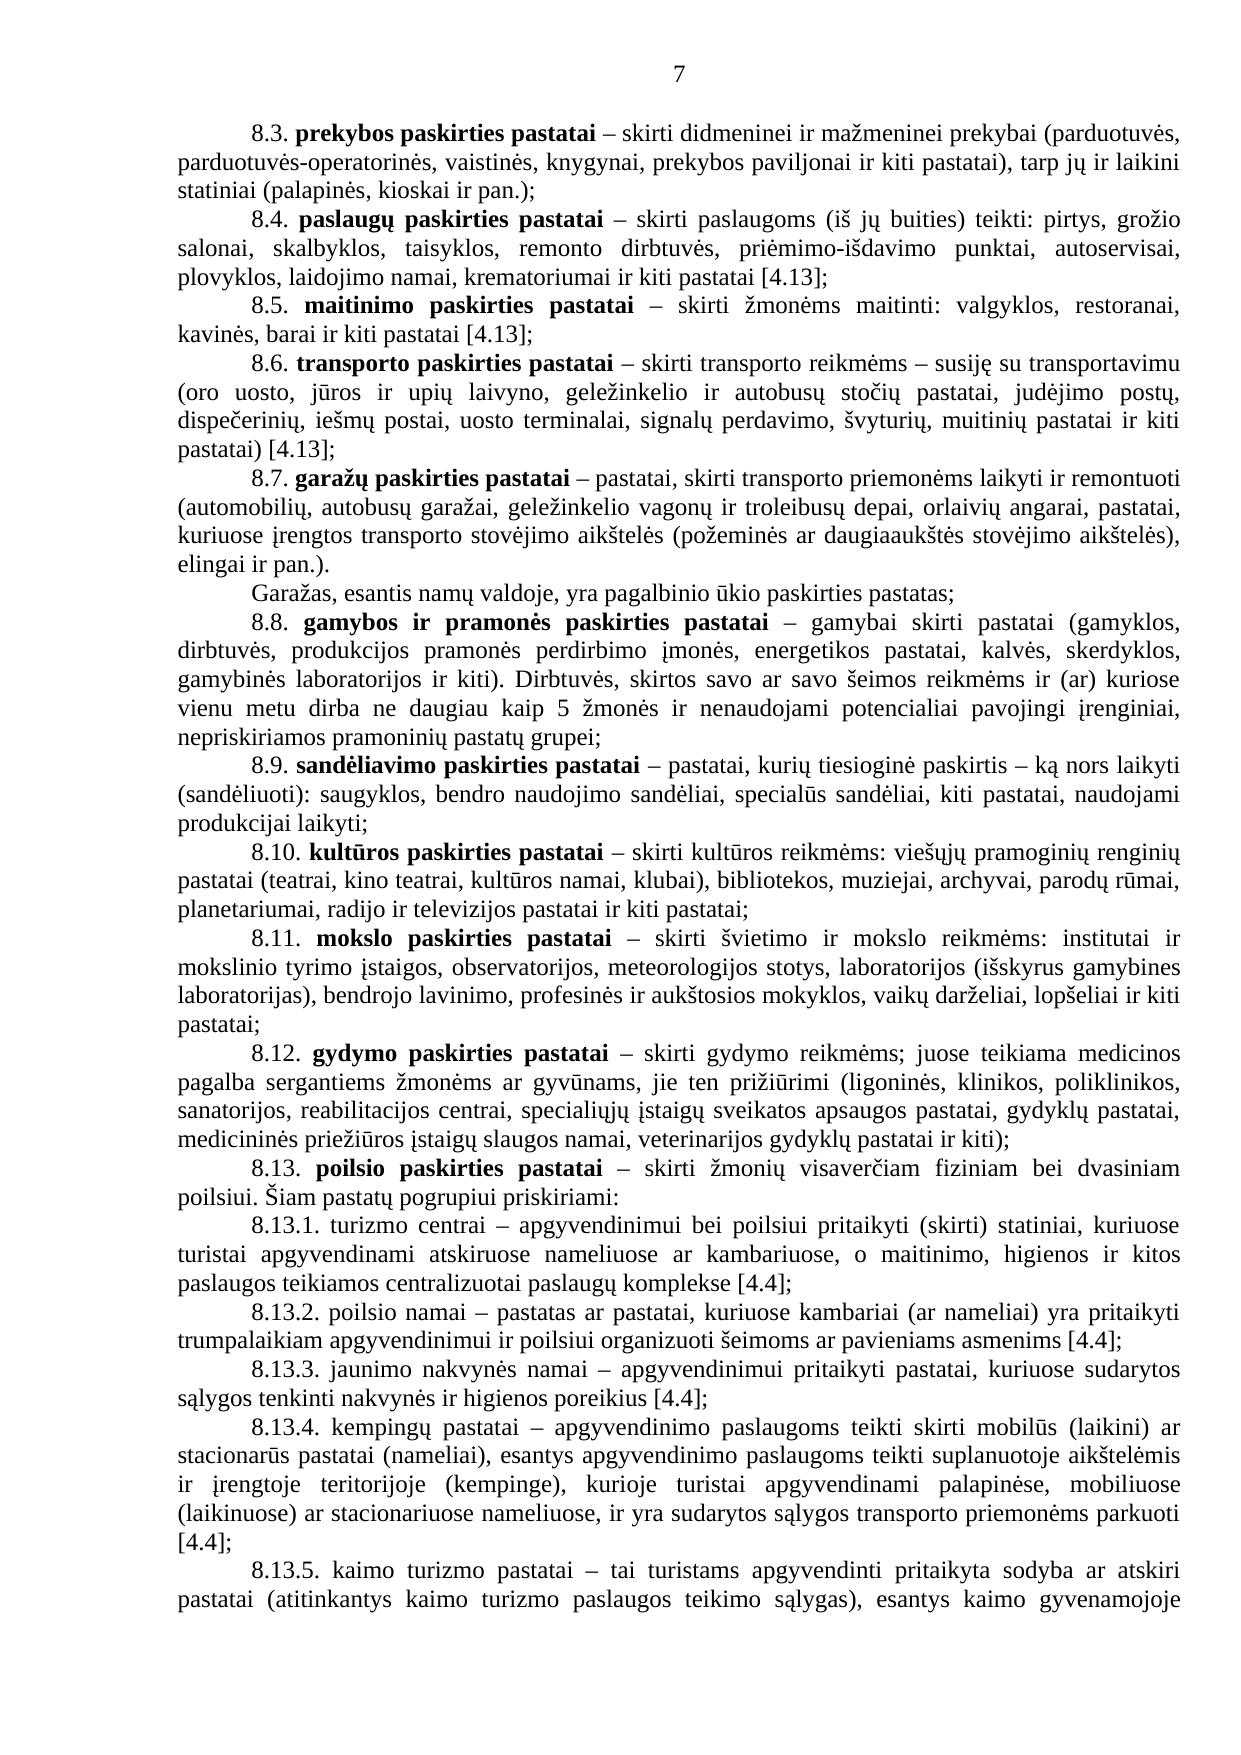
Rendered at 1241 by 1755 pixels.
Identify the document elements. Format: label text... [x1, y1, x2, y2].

text 8.13.3. jaunimo nakvynės namai – apgyvendinimui pritaikyti pastatai, kuriuose sudarytos sąlygos tenkinti nakvynės ir higienos poreikius [4.4]; [177, 1354, 1181, 1412]
text 8.11. mokslo paskirties pastatai – skirti švietimo ir mokslo reikmėms: institutai ir mokslinio tyrimo įstaigos, observatorijos, meteorologijos stotys, laboratorijos (išskyrus gamybines laboratorijas), bendrojo lavinimo, profesinės ir aukštosios mokyklos, vaikų darželiai, lopšeliai ir kiti pastatai; [177, 923, 1181, 1038]
text 8.13.1. turizmo centrai – apgyvendinimui bei poilsiui pritaikyti (skirti) statiniai, kuriuose turistai apgyvendinami atskiruose nameliuose ar kambariuose, o maitinimo, higienos ir kitos paslaugos teikiamos centralizuotai paslaugų komplekse [4.4]; [177, 1211, 1181, 1297]
text 8.4. paslaugų paskirties pastatai – skirti paslaugoms (iš jų buities) teikti: pirtys, grožio salonai, skalbyklos, taisyklos, remonto dirbtuvės, priėmimo-išdavimo punktai, autoservisai, plovyklos, laidojimo namai, krematoriumai ir kiti pastatai [4.13]; [177, 204, 1181, 291]
text 8.5. maitinimo paskirties pastatai – skirti žmonėms maitinti: valgyklos, restoranai, kavinės, barai ir kiti pastatai [4.13]; [177, 291, 1181, 348]
text 8.6. transporto paskirties pastatai – skirti transporto reikmėms – susiję su transportavimu (oro uosto, jūros ir upių laivyno, geležinkelio ir autobusų stočių pastatai, judėjimo postų, dispečerinių, iešmų postai, uosto terminalai, signalų perdavimo, švyturių, muitinių pastatai ir kiti pastatai) [4.13]; [177, 348, 1181, 463]
text 8.7. garažų paskirties pastatai – pastatai, skirti transporto priemonėms laikyti ir remontuoti (automobilių, autobusų garažai, geležinkelio vagonų ir troleibusų depai, orlaivių angarai, pastatai, kuriuose įrengtos transporto stovėjimo aikštelės (požeminės ar daugiaaukštės stovėjimo aikštelės), elingai ir pan.). [177, 463, 1181, 578]
text 8.12. gydymo paskirties pastatai – skirti gydymo reikmėms; juose teikiama medicinos pagalba sergantiems žmonėms ar gyvūnams, jie ten prižiūrimi (ligoninės, klinikos, poliklinikos, sanatorijos, reabilitacijos centrai, specialiųjų įstaigų sveikatos apsaugos pastatai, gydyklų pastatai, medicininės priežiūros įstaigų slaugos namai, veterinarijos gydyklų pastatai ir kiti); [177, 1038, 1181, 1153]
text 8.13.2. poilsio namai – pastatas ar pastatai, kuriuose kambariai (ar nameliai) yra pritaikyti trumpalaikiam apgyvendinimui ir poilsiui organizuoti šeimoms ar pavieniams asmenims [4.4]; [177, 1297, 1181, 1354]
text 8.10. kultūros paskirties pastatai – skirti kultūros reikmėms: viešųjų pramoginių renginių pastatai (teatrai, kino teatrai, kultūros namai, klubai), bibliotekos, muziejai, archyvai, parodų rūmai, planetariumai, radijo ir televizijos pastatai ir kiti pastatai; [177, 837, 1181, 923]
text 8.3. prekybos paskirties pastatai – skirti didmeninei ir mažmeninei prekybai (parduotuvės, parduotuvės-operatorinės, vaistinės, knygynai, prekybos paviljonai ir kiti pastatai), tarp jų ir laikini statiniai (palapinės, kioskai ir pan.); [177, 118, 1181, 204]
text 8.9. sandėliavimo paskirties pastatai – pastatai, kurių tiesioginė paskirtis – ką nors laikyti (sandėliuoti): saugyklos, bendro naudojimo sandėliai, specialūs sandėliai, kiti pastatai, naudojami produkcijai laikyti; [177, 751, 1181, 837]
text 8.13.5. kaimo turizmo pastatai – tai turistams apgyvendinti pritaikyta sodyba ar atskiri pastatai (atitinkantys kaimo turizmo paslaugos teikimo sąlygas), esantys kaimo gyvenamojoje [177, 1556, 1181, 1613]
text 8.8. gamybos ir pramonės paskirties pastatai – gamybai skirti pastatai (gamyklos, dirbtuvės, produkcijos pramonės perdirbimo įmonės, energetikos pastatai, kalvės, skerdyklos, gamybinės laboratorijos ir kiti). Dirbtuvės, skirtos savo ar savo šeimos reikmėms ir (ar) kuriose vienu metu dirba ne daugiau kaip 5 žmonės ir nenaudojami potencialiai pavojingi įrenginiai, nepriskiriamos pramoninių pastatų grupei; [177, 607, 1181, 751]
text 8.13.4. kempingų pastatai – apgyvendinimo paslaugoms teikti skirti mobilūs (laikini) ar stacionarūs pastatai (nameliai), esantys apgyvendinimo paslaugoms teikti suplanuotoje aikštelėmis ir įrengtoje teritorijoje (kempinge), kurioje turistai apgyvendinami palapinėse, mobiliuose (laikinuose) ar stacionariuose nameliuose, ir yra sudarytos sąlygos transporto priemonėms parkuoti [4.4]; [177, 1412, 1181, 1556]
text Garažas, esantis namų valdoje, yra pagalbinio ūkio paskirties pastatas; [177, 578, 1181, 607]
text 8.13. poilsio paskirties pastatai – skirti žmonių visaverčiam fiziniam bei dvasiniam poilsiui. Šiam pastatų pogrupiui priskiriami: [177, 1153, 1181, 1211]
